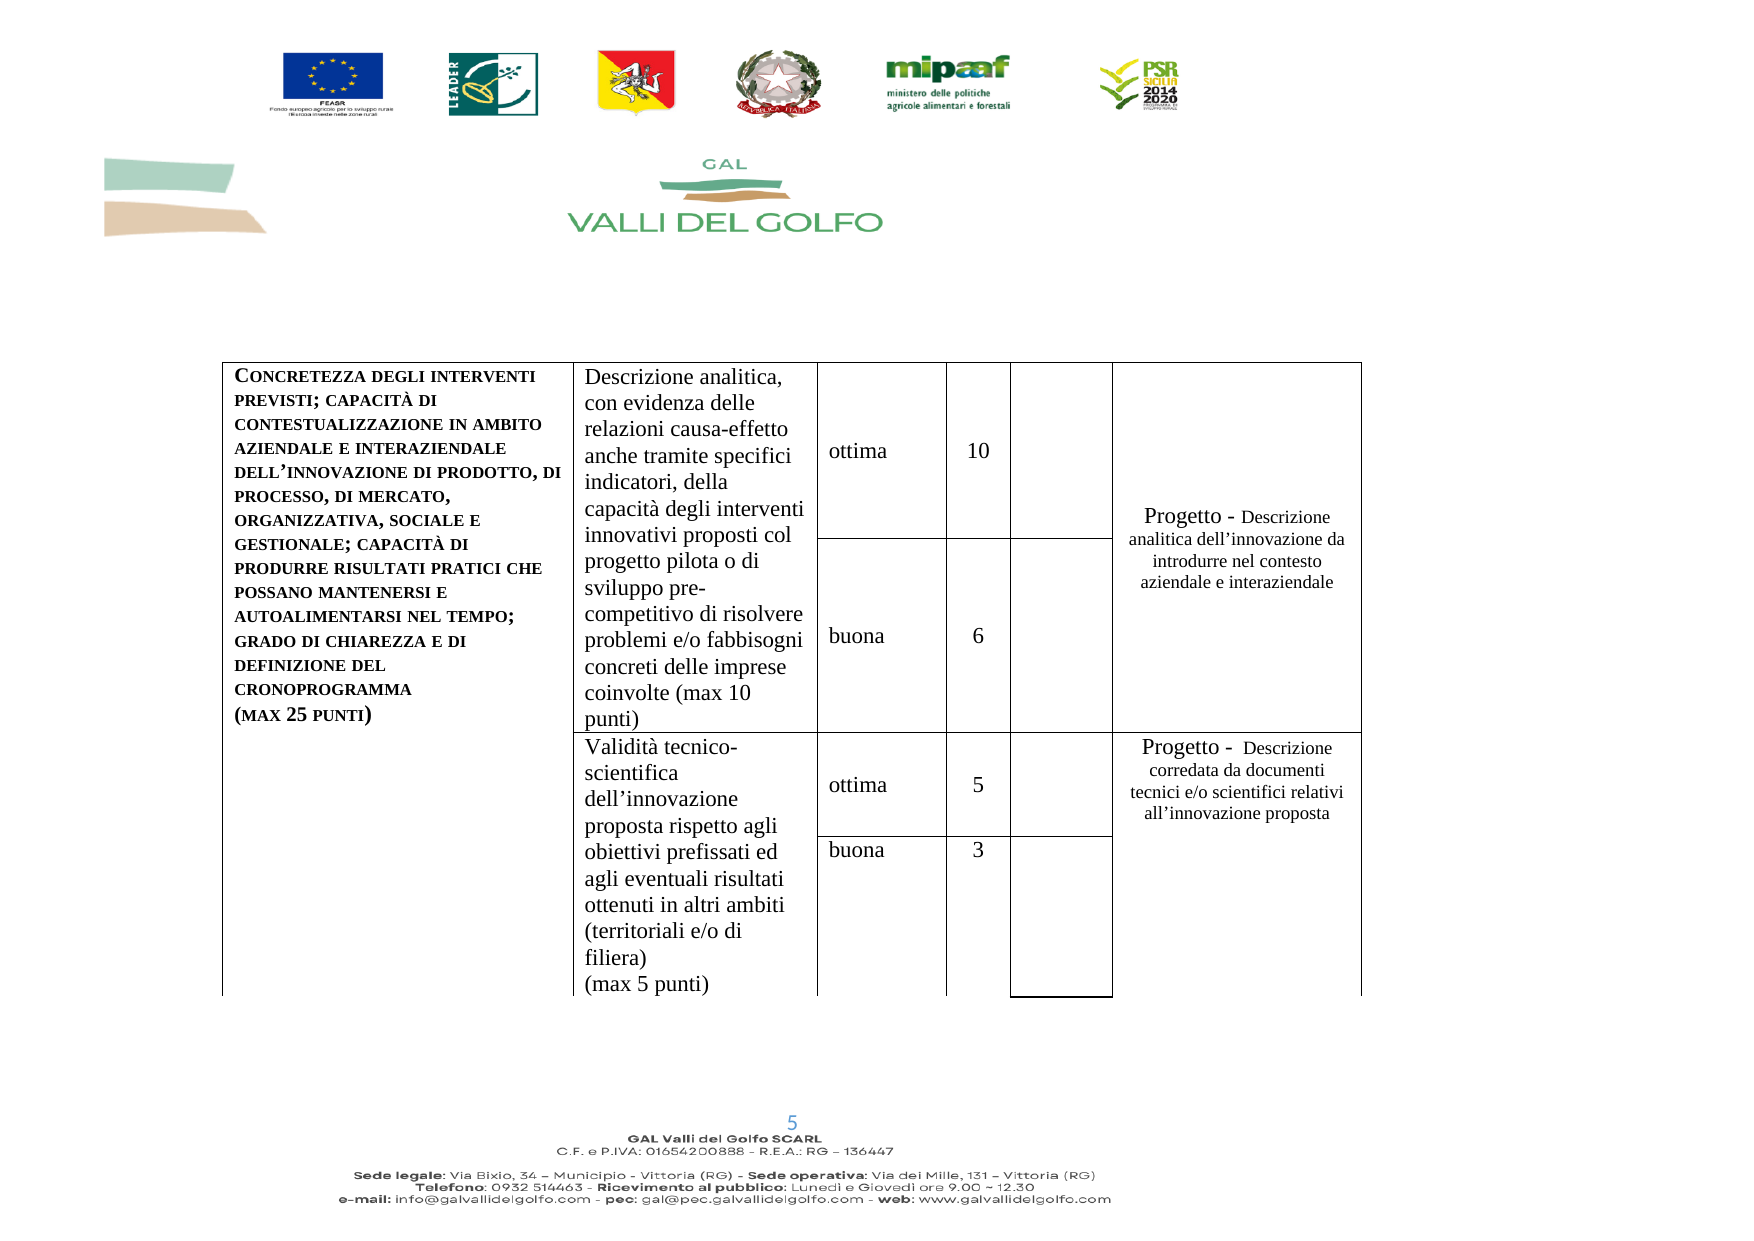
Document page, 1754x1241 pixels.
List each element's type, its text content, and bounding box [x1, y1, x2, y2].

table_cell Progetto - Descrizione corredata da documenti tecnici e/o scientifici relativi all’innovazione proposta [1345, 733, 1361, 996]
table_header Progetto - Descrizione analitica dell’innovazione da introdurre nel contesto aziendale e interaziendale [1345, 363, 1361, 732]
